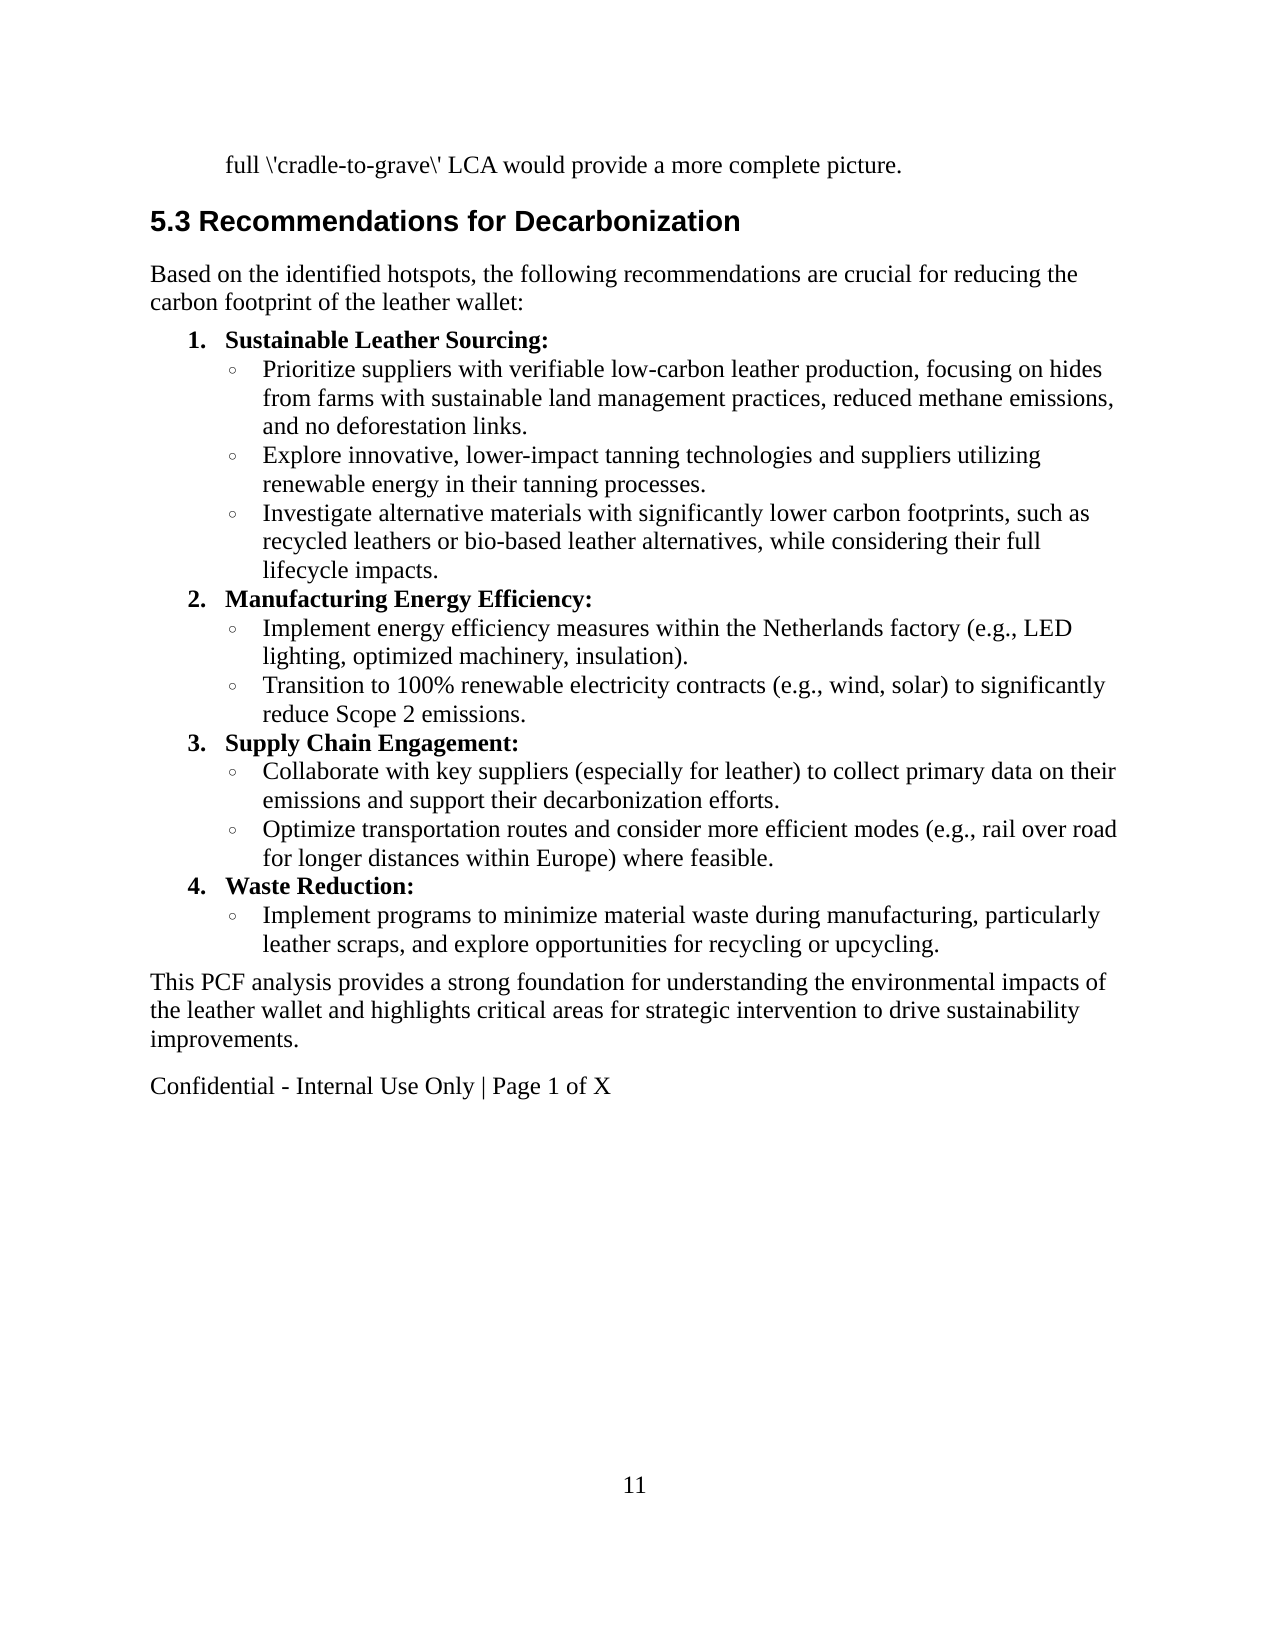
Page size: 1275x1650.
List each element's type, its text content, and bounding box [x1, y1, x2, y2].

text Confidential - Internal Use Only | Page 1 of X [150, 1071, 1125, 1099]
list Manufacturing Energy Efficiency: [187, 584, 1125, 613]
list Implement programs to minimize material waste during manufacturing, particularly leather scraps, and explore opportunities for recycling or upcycling. [225, 900, 1125, 958]
list Sustainable Leather Sourcing: [187, 325, 1125, 354]
list Collaborate with key suppliers (especially for leather) to collect primary data on their emissions and support their decarbonization efforts. [225, 756, 1125, 814]
list Implement energy efficiency measures within the Netherlands factory (e.g., LED lighting, optimized machinery, insulation). [225, 613, 1125, 670]
list Transition to 100% renewable electricity contracts (e.g., wind, solar) to significantly reduce Scope 2 emissions. [225, 670, 1125, 728]
list Investigate alternative materials with significantly lower carbon footprints, such as recycled leathers or bio-based leather alternatives, while considering their full lifecycle impacts. [225, 498, 1125, 584]
list Waste Reduction: [187, 871, 1125, 900]
text This PCF analysis provides a strong foundation for understanding the environmental impacts of the leather wallet and highlights critical areas for strategic intervention to drive sustainability improvements. [150, 967, 1125, 1053]
list Optimize transportation routes and consider more efficient modes (e.g., rail over road for longer distances within Europe) where feasible. [225, 814, 1125, 871]
list full \'cradle-to-grave\' LCA would provide a more complete picture. [187, 150, 1125, 179]
list Supply Chain Engagement: [187, 728, 1125, 756]
list Prioritize suppliers with verifiable low-carbon leather production, focusing on hides from farms with sustainable land management practices, reduced methane emissions, and no deforestation links. [225, 354, 1125, 440]
subtitle 5.3 Recommendations for Decarbonization [150, 204, 1125, 237]
list Explore innovative, lower-impact tanning technologies and suppliers utilizing renewable energy in their tanning processes. [225, 440, 1125, 498]
text Based on the identified hotspots, the following recommendations are crucial for reducing the carbon footprint of the leather wallet: [150, 259, 1125, 316]
